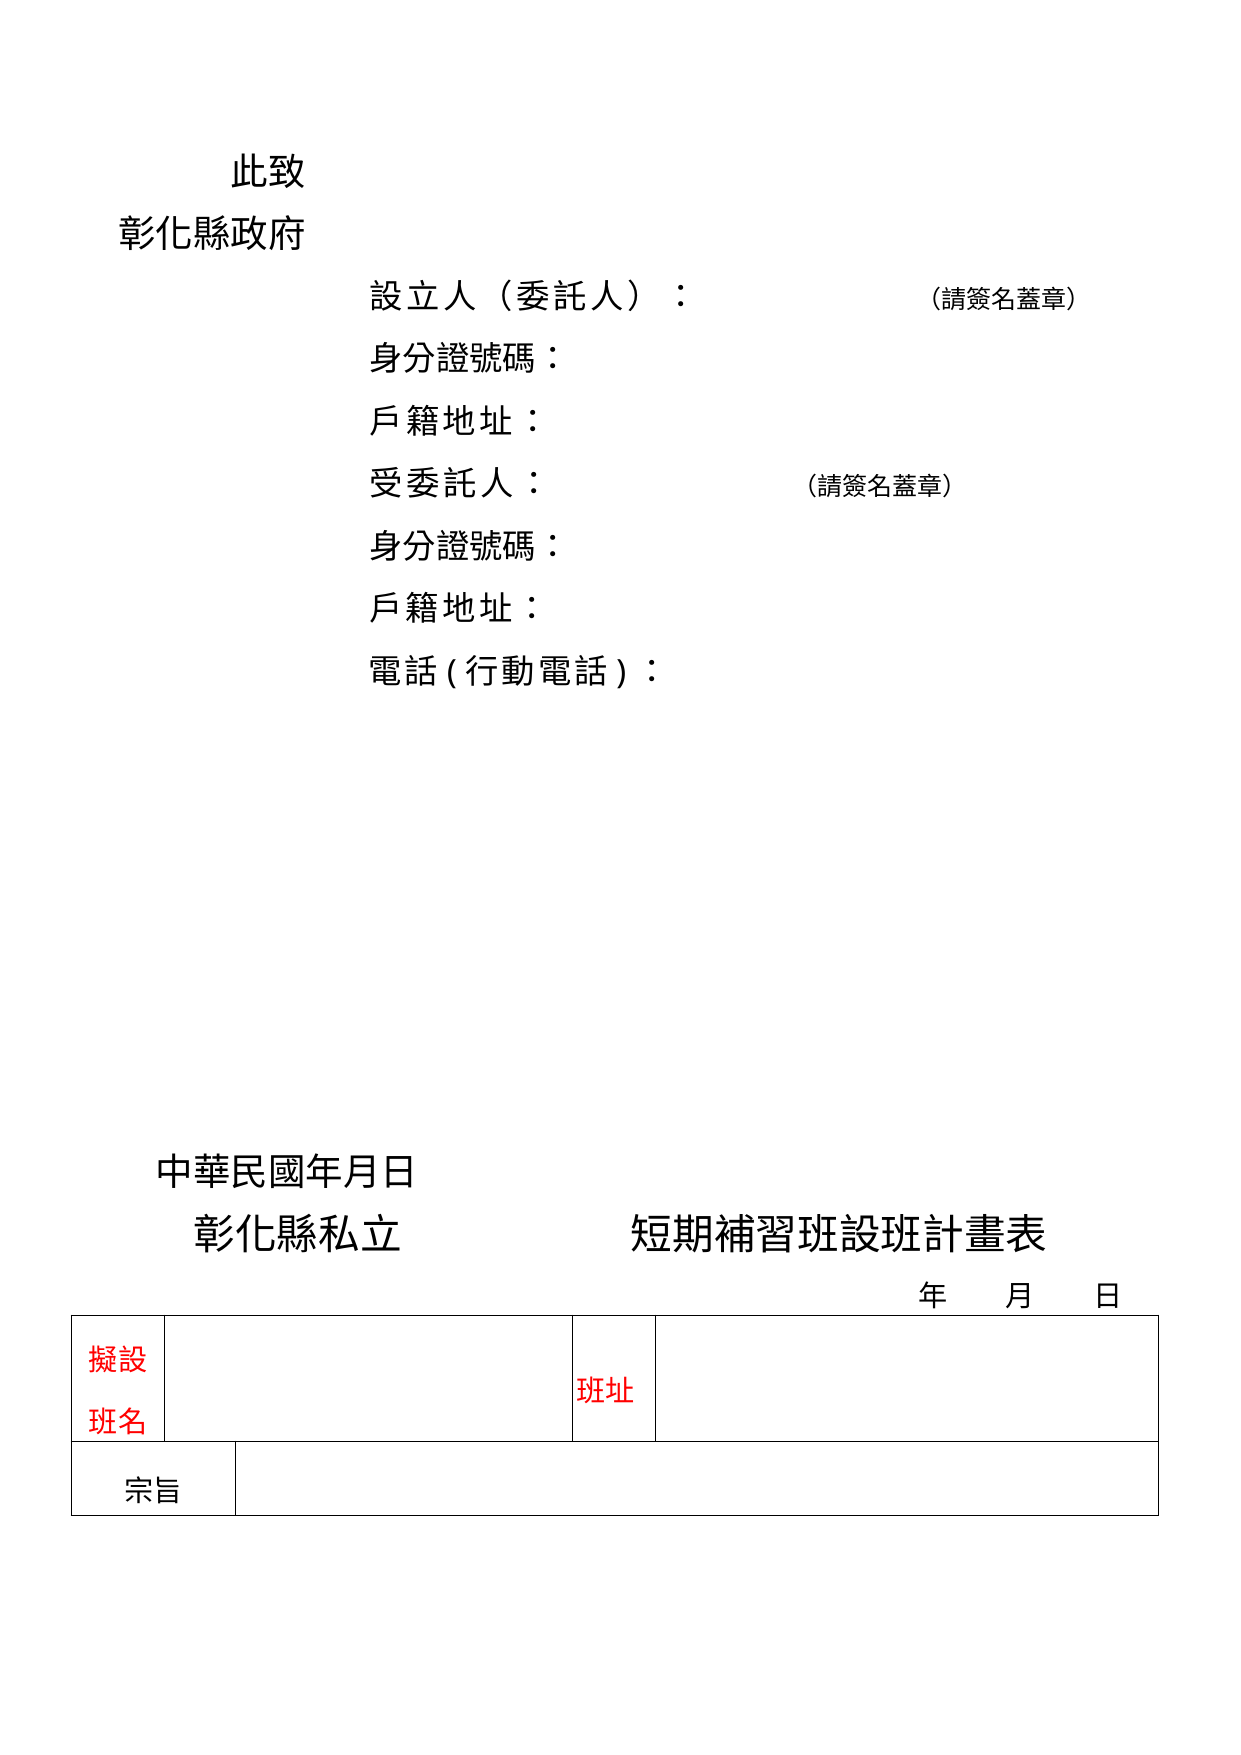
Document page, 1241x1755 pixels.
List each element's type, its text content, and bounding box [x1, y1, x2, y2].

text 身分證號碼： [118, 502, 1122, 564]
text 彰化縣私立 短期補習班設班計畫表 [118, 1189, 1122, 1252]
text 受委託人： （請簽名蓋章） [118, 439, 1122, 502]
table_header [165, 1316, 572, 1441]
table_header 擬設 班名 [72, 1316, 164, 1441]
table_header 班址 [573, 1316, 655, 1441]
text 此致 [118, 127, 1122, 189]
text 身分證號碼： [118, 314, 1122, 377]
text 彰化縣政府 [118, 189, 1122, 252]
table_header [656, 1316, 1158, 1441]
text 戶籍地址： [118, 564, 1122, 627]
text 設立人（委託人）： （請簽名蓋章） [118, 252, 1122, 314]
text 中華民國年月日 [118, 1127, 1122, 1189]
text 戶籍地址： [118, 377, 1122, 439]
table_cell 宗旨 [72, 1442, 235, 1515]
text 年 月 日 [118, 1252, 1122, 1314]
table_cell [236, 1442, 1158, 1515]
text 電話(行動電話)： [118, 627, 1122, 689]
